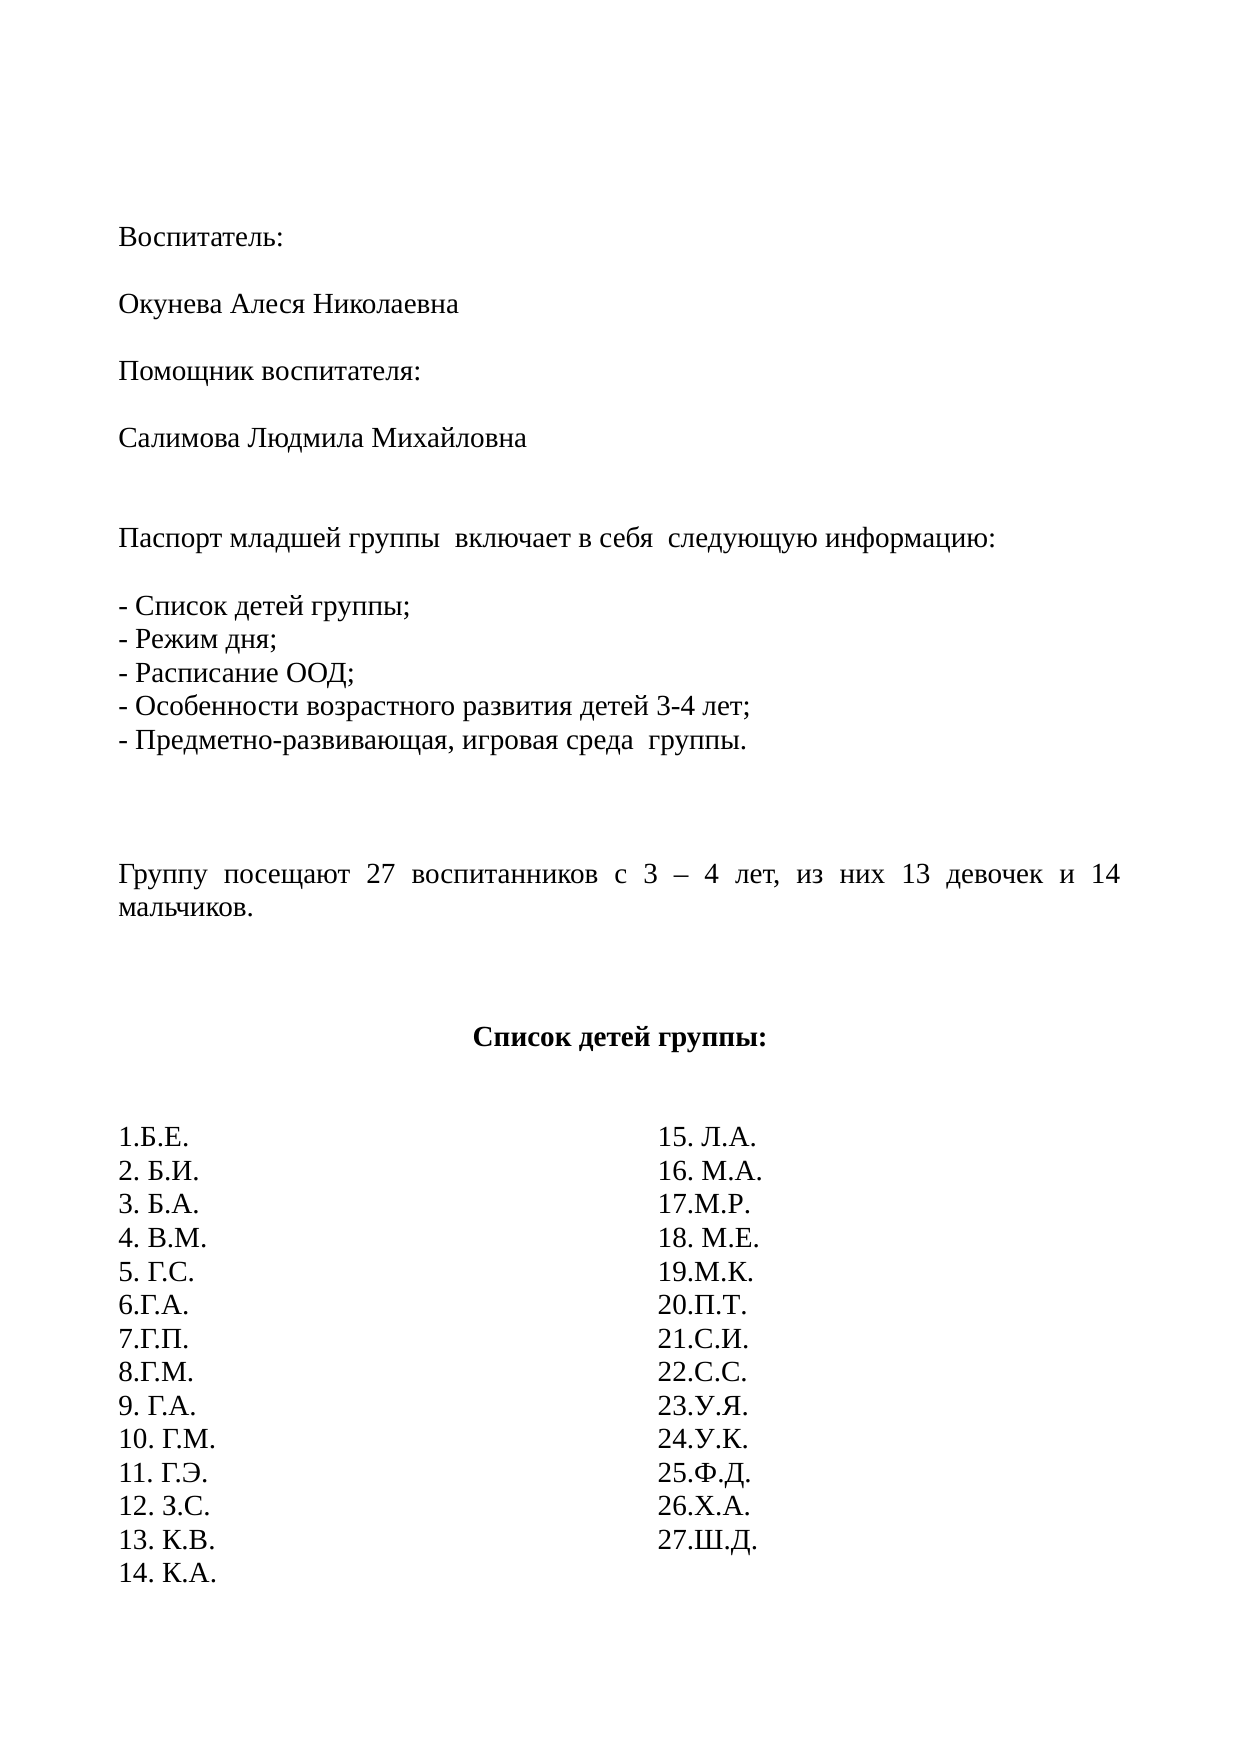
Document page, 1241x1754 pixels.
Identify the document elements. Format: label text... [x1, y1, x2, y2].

text 12. З.С. [118, 1488, 582, 1522]
text Салимова Людмила Михайловна [118, 420, 1122, 453]
text 16. М.А. [657, 1153, 1122, 1187]
text 6.Г.А. [118, 1287, 582, 1321]
text 27.Ш.Д. [657, 1522, 1122, 1556]
text 18. М.Е. [657, 1220, 1122, 1254]
text 20.П.Т. [657, 1287, 1122, 1321]
text - Расписание ООД; [118, 655, 1122, 688]
text Паспорт младшей группы включает в себя следующую информацию: [118, 521, 1122, 554]
text Список детей группы: [118, 1019, 1122, 1052]
text 1.Б.Е. [118, 1119, 582, 1153]
text Воспитатель: [118, 219, 1122, 252]
text 5. Г.С. [118, 1254, 582, 1287]
text Группу посещают 27 воспитанников с 3 – 4 лет, из них 13 девочек и 14 мальчиков. [118, 856, 1122, 923]
text 26.Х.А. [657, 1488, 1122, 1522]
text - Предметно-развивающая, игровая среда группы. [118, 722, 1122, 755]
text - Список детей группы; [118, 588, 1122, 621]
text 7.Г.П. [118, 1321, 582, 1354]
text 19.М.К. [657, 1254, 1122, 1287]
text 8.Г.М. [118, 1354, 582, 1388]
text 21.С.И. [657, 1321, 1122, 1354]
text 22.С.С. [657, 1354, 1122, 1388]
text 4. В.М. [118, 1220, 582, 1254]
text 15. Л.А. [657, 1119, 1122, 1153]
text Окунева Алеся Николаевна [118, 286, 1122, 319]
text 9. Г.А. [118, 1388, 582, 1421]
text 3. Б.А. [118, 1187, 582, 1220]
text 11. Г.Э. [118, 1455, 582, 1488]
text 10. Г.М. [118, 1421, 582, 1455]
text 24.У.К. [657, 1421, 1122, 1455]
text 14. К.А. [118, 1556, 582, 1589]
text 23.У.Я. [657, 1388, 1122, 1421]
text - Режим дня; [118, 621, 1122, 655]
text 25.Ф.Д. [657, 1455, 1122, 1488]
text - Особенности возрастного развития детей 3-4 лет; [118, 688, 1122, 722]
text 13. К.В. [118, 1522, 582, 1556]
text Помощник воспитателя: [118, 353, 1122, 386]
text 2. Б.И. [118, 1153, 582, 1187]
text 17.М.Р. [657, 1187, 1122, 1220]
